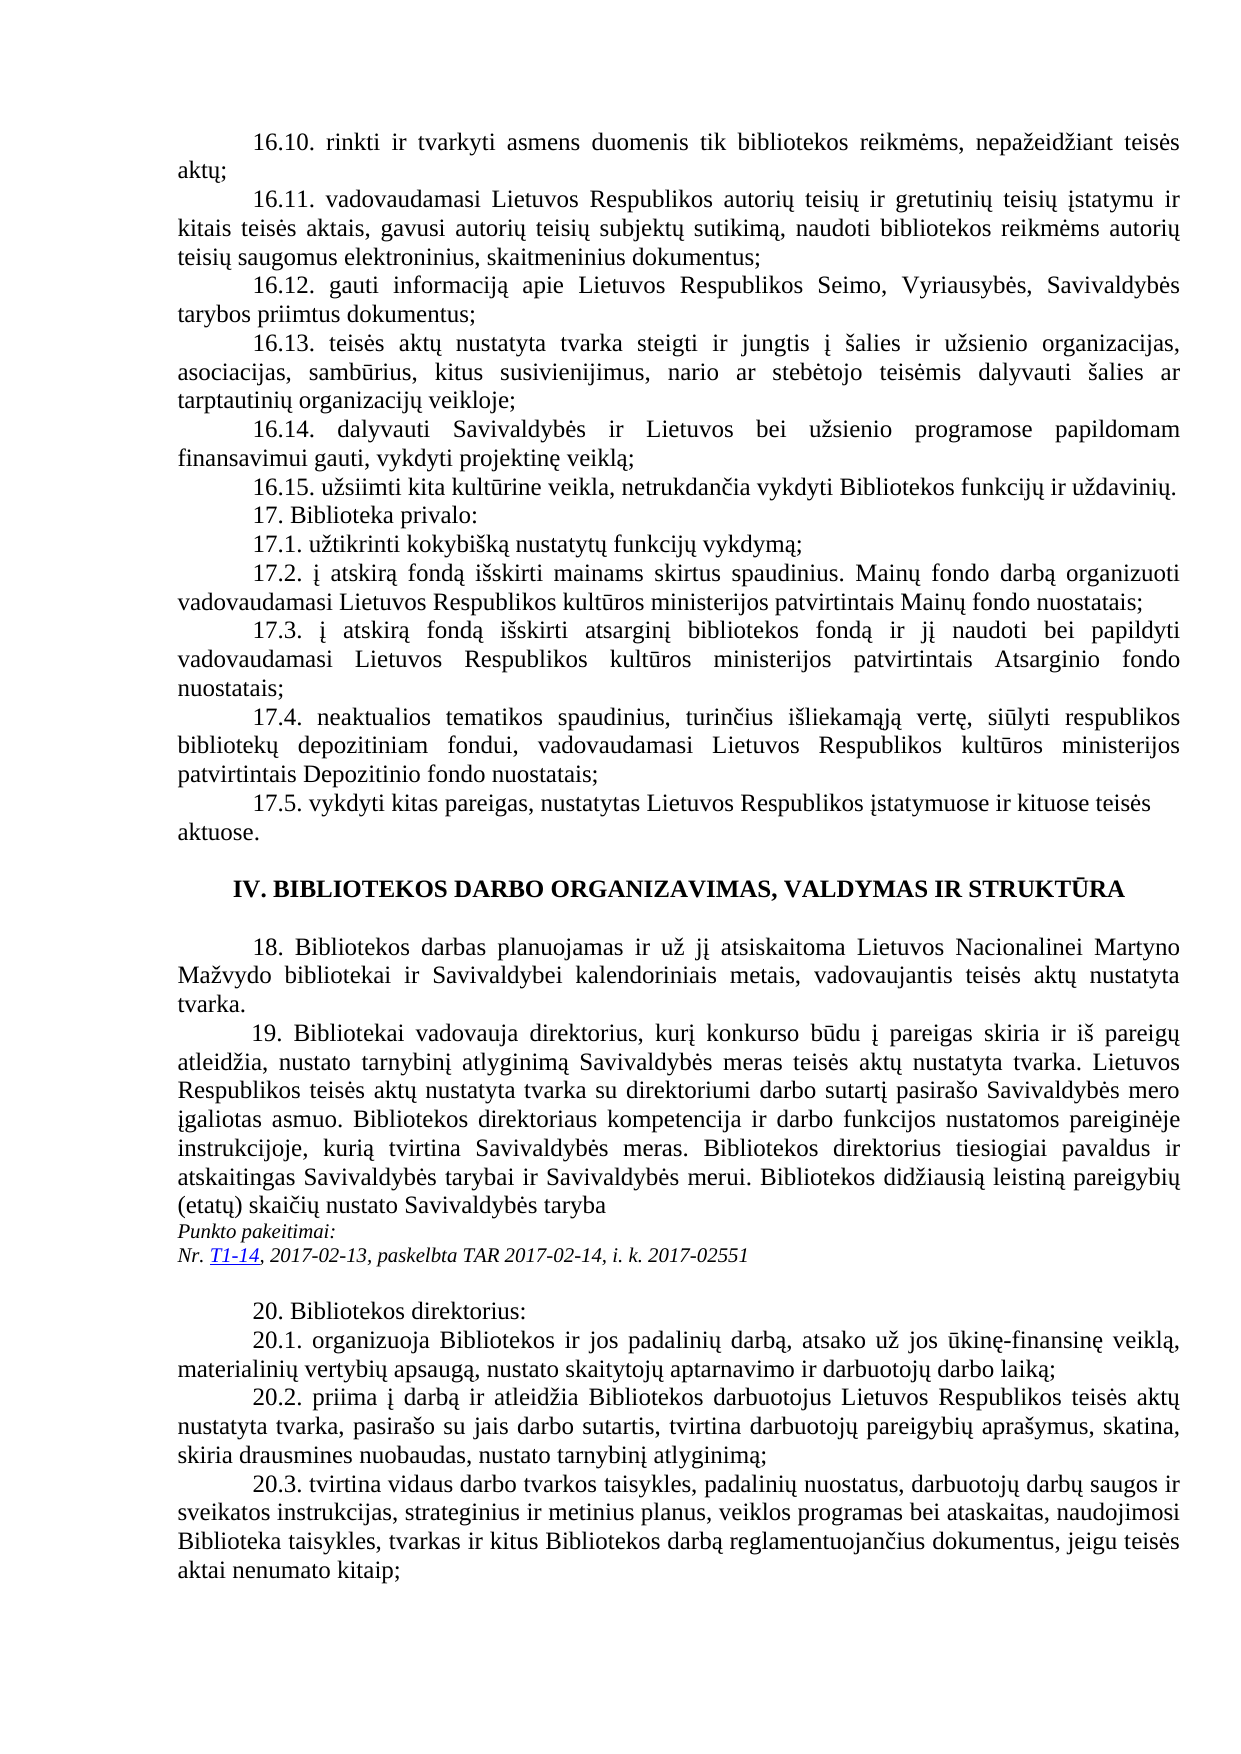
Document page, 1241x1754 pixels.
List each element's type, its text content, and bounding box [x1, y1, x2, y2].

text 17.4. neaktualios tematikos spaudinius, turinčius išliekamąją vertę, siūlyti respublikos bibliotekų depozitiniam fondui, vadovaudamasi Lietuvos Respublikos kultūros ministerijos patvirtintais Depozitinio fondo nuostatais; [177, 702, 1181, 788]
text 17. Biblioteka privalo: [177, 501, 1181, 529]
text 19. Bibliotekai vadovauja direktorius, kurį konkurso būdu į pareigas skiria ir iš pareigų atleidžia, nustato tarnybinį atlyginimą Savivaldybės meras teisės aktų nustatyta tvarka. Lietuvos Respublikos teisės aktų nustatyta tvarka su direktoriumi darbo sutartį pasirašo Savivaldybės mero įgaliotas asmuo. Bibliotekos direktoriaus kompetencija ir darbo funkcijos nustatomos pareiginėje instrukcijoje, kurią tvirtina Savivaldybės meras. Bibliotekos direktorius tiesiogiai pavaldus ir atskaitingas Savivaldybės tarybai ir Savivaldybės merui. Bibliotekos didžiausią leistiną pareigybių (etatų) skaičių nustato Savivaldybės taryba [177, 1018, 1181, 1219]
text 20.2. priima į darbą ir atleidžia Bibliotekos darbuotojus Lietuvos Respublikos teisės aktų nustatyta tvarka, pasirašo su jais darbo sutartis, tvirtina darbuotojų pareigybių aprašymus, skatina, skiria drausmines nuobaudas, nustato tarnybinį atlyginimą; [177, 1382, 1181, 1469]
text 17.1. užtikrinti kokybišką nustatytų funkcijų vykdymą; [177, 529, 1181, 558]
text 20.1. organizuoja Bibliotekos ir jos padalinių darbą, atsako už jos ūkinę-finansinę veiklą, materialinių vertybių apsaugą, nustato skaitytojų aptarnavimo ir darbuotojų darbo laiką; [177, 1325, 1181, 1382]
text 16.12. gauti informaciją apie Lietuvos Respublikos Seimo, Vyriausybės, Savivaldybės tarybos priimtus dokumentus; [177, 271, 1181, 328]
text 16.11. vadovaudamasi Lietuvos Respublikos autorių teisių ir gretutinių teisių įstatymu ir kitais teisės aktais, gavusi autorių teisių subjektų sutikimą, naudoti bibliotekos reikmėms autorių teisių saugomus elektroninius, skaitmeninius dokumentus; [177, 184, 1181, 271]
text 20.3. tvirtina vidaus darbo tvarkos taisykles, padalinių nuostatus, darbuotojų darbų saugos ir sveikatos instrukcijas, strateginius ir metinius planus, veiklos programas bei ataskaitas, naudojimosi Biblioteka taisykles, tvarkas ir kitus Bibliotekos darbą reglamentuojančius dokumentus, jeigu teisės aktai nenumato kitaip; [177, 1469, 1181, 1584]
text 17.3. į atskirą fondą išskirti atsarginį bibliotekos fondą ir jį naudoti bei papildyti vadovaudamasi Lietuvos Respublikos kultūros ministerijos patvirtintais Atsarginio fondo nuostatais; [177, 616, 1181, 702]
text Punkto pakeitimai: [177, 1219, 1181, 1243]
text 17.2. į atskirą fondą išskirti mainams skirtus spaudinius. Mainų fondo darbą organizuoti vadovaudamasi Lietuvos Respublikos kultūros ministerijos patvirtintais Mainų fondo nuostatais; [177, 558, 1181, 616]
text 16.14. dalyvauti Savivaldybės ir Lietuvos bei užsienio programose papildomam finansavimui gauti, vykdyti projektinę veiklą; [177, 414, 1181, 472]
text Nr. T1-14, 2017-02-13, paskelbta TAR 2017-02-14, i. k. 2017-02551 [177, 1243, 1181, 1267]
text 16.15. užsiimti kita kultūrine veikla, netrukdančia vykdyti Bibliotekos funkcijų ir uždavinių. [177, 472, 1181, 501]
text 18. Bibliotekos darbas planuojamas ir už jį atsiskaitoma Lietuvos Nacionalinei Martyno Mažvydo bibliotekai ir Savivaldybei kalendoriniais metais, vadovaujantis teisės aktų nustatyta tvarka. [177, 932, 1181, 1018]
text 17.5. vykdyti kitas pareigas, nustatytas Lietuvos Respublikos įstatymuose ir kituose teisės aktuose. [177, 788, 1181, 846]
text 16.13. teisės aktų nustatyta tvarka steigti ir jungtis į šalies ir užsienio organizacijas, asociacijas, sambūrius, kitus susivienijimus, nario ar stebėtojo teisėmis dalyvauti šalies ar tarptautinių organizacijų veikloje; [177, 328, 1181, 414]
text 16.10. rinkti ir tvarkyti asmens duomenis tik bibliotekos reikmėms, nepažeidžiant teisės aktų; [177, 127, 1181, 184]
text IV. BIBLIOTEKOS DARBO ORGANIZAVIMAS, VALDYMAS IR STRUKTŪRA [177, 874, 1181, 903]
text 20. Bibliotekos direktorius: [177, 1296, 1181, 1325]
